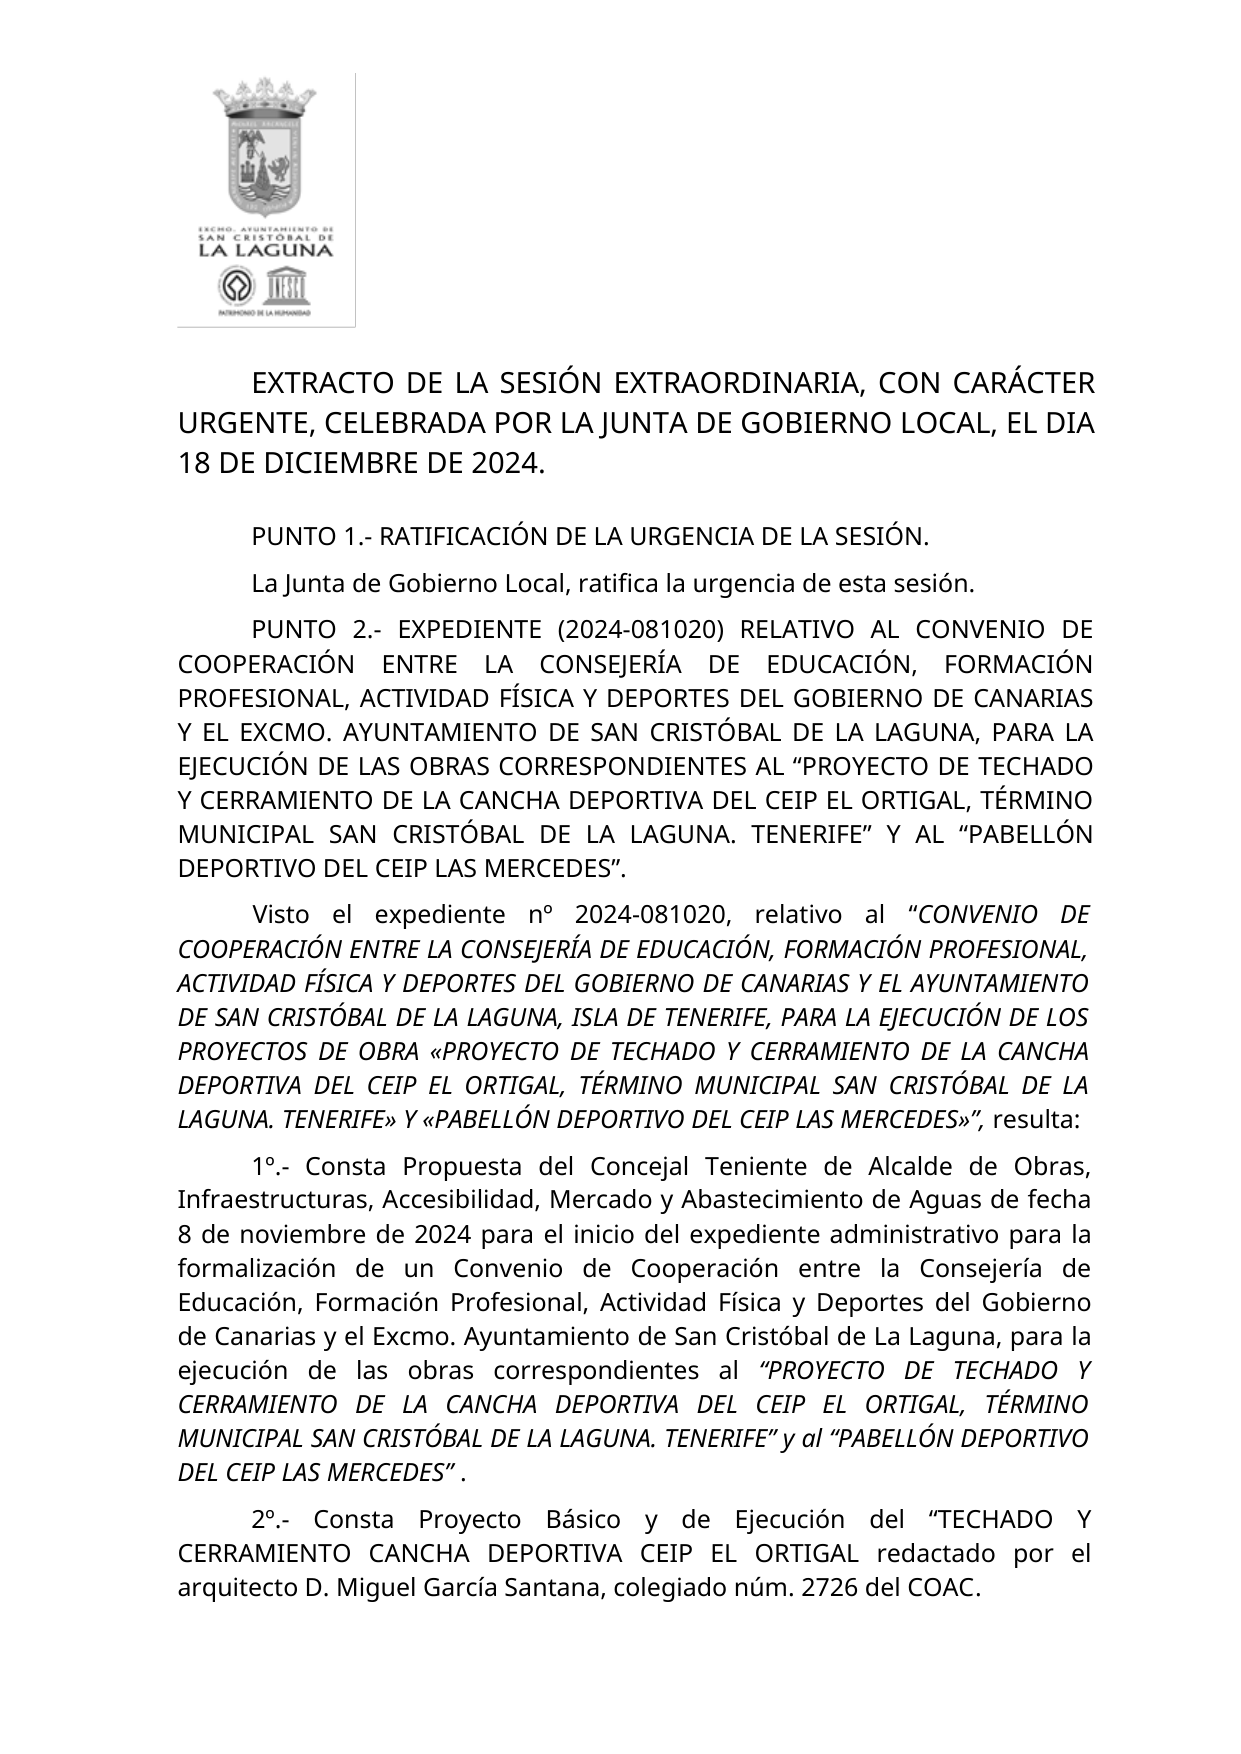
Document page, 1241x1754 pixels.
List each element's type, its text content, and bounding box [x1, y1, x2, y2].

text La Junta de Gobierno Local, ratifica la urgencia de esta sesión. [177, 566, 1063, 600]
text Visto el expediente nº 2024-081020, relativo al “CONVENIO DE COOPERACIÓN ENTRE LA CONSEJERÍA DE EDUCACIÓN, FORMACIÓN PROFESIONAL, ACTIVIDAD FÍSICA Y DEPORTES DEL GOBIERNO DE CANARIAS Y EL AYUNTAMIENTO DE SAN CRISTÓBAL DE LA LAGUNA, ISLA DE TENERIFE, PARA LA EJECUCIÓN DE LOS PROYECTOS DE OBRA «PROYECTO DE TECHADO Y CERRAMIENTO DE LA CANCHA DEPORTIVA DEL CEIP EL ORTIGAL, TÉRMINO MUNICIPAL SAN CRISTÓBAL DE LA LAGUNA. TENERIFE» Y «PABELLÓN DEPORTIVO DEL CEIP LAS MERCEDES»”, resulta: [177, 897, 1093, 1136]
text PUNTO 2.- EXPEDIENTE (2024-081020) RELATIVO AL CONVENIO DE COOPERACIÓN ENTRE LA CONSEJERÍA DE EDUCACIÓN, FORMACIÓN PROFESIONAL, ACTIVIDAD FÍSICA Y DEPORTES DEL GOBIERNO DE CANARIAS Y EL EXCMO. AYUNTAMIENTO DE SAN CRISTÓBAL DE LA LAGUNA, PARA LA EJECUCIÓN DE LAS OBRAS CORRESPONDIENTES AL “PROYECTO DE TECHADO Y CERRAMIENTO DE LA CANCHA DEPORTIVA DEL CEIP EL ORTIGAL, TÉRMINO MUNICIPAL SAN CRISTÓBAL DE LA LAGUNA. TENERIFE” Y AL “PABELLÓN DEPORTIVO DEL CEIP LAS MERCEDES”. [177, 612, 1095, 885]
text PUNTO 1.- RATIFICACIÓN DE LA URGENCIA DE LA SESIÓN. [177, 519, 1063, 553]
text EXTRACTO DE LA SESIÓN EXTRAORDINARIA, CON CARÁCTER URGENTE, CELEBRADA POR LA JUNTA DE GOBIERNO LOCAL, EL DIA 18 DE DICIEMBRE DE 2024. [177, 362, 1096, 482]
text 2º.- Consta Proyecto Básico y de Ejecución del “TECHADO Y CERRAMIENTO CANCHA DEPORTIVA CEIP EL ORTIGAL redactado por el arquitecto D. Miguel García Santana, colegiado núm. 2726 del COAC. [177, 1501, 1093, 1603]
text 1º.- Consta Propuesta del Concejal Teniente de Alcalde de Obras, Infraestructuras, Accesibilidad, Mercado y Abastecimiento de Aguas de fecha 8 de noviembre de 2024 para el inicio del expediente administrativo para la formalización de un Convenio de Cooperación entre la Consejería de Educación, Formación Profesional, Actividad Física y Deportes del Gobierno de Canarias y el Excmo. Ayuntamiento de San Cristóbal de La Laguna, para la ejecución de las obras correspondientes al “PROYECTO DE TECHADO Y CERRAMIENTO DE LA CANCHA DEPORTIVA DEL CEIP EL ORTIGAL, TÉRMINO MUNICIPAL SAN CRISTÓBAL DE LA LAGUNA. TENERIFE” y al “PABELLÓN DEPORTIVO DEL CEIP LAS MERCEDES” . [177, 1148, 1093, 1489]
